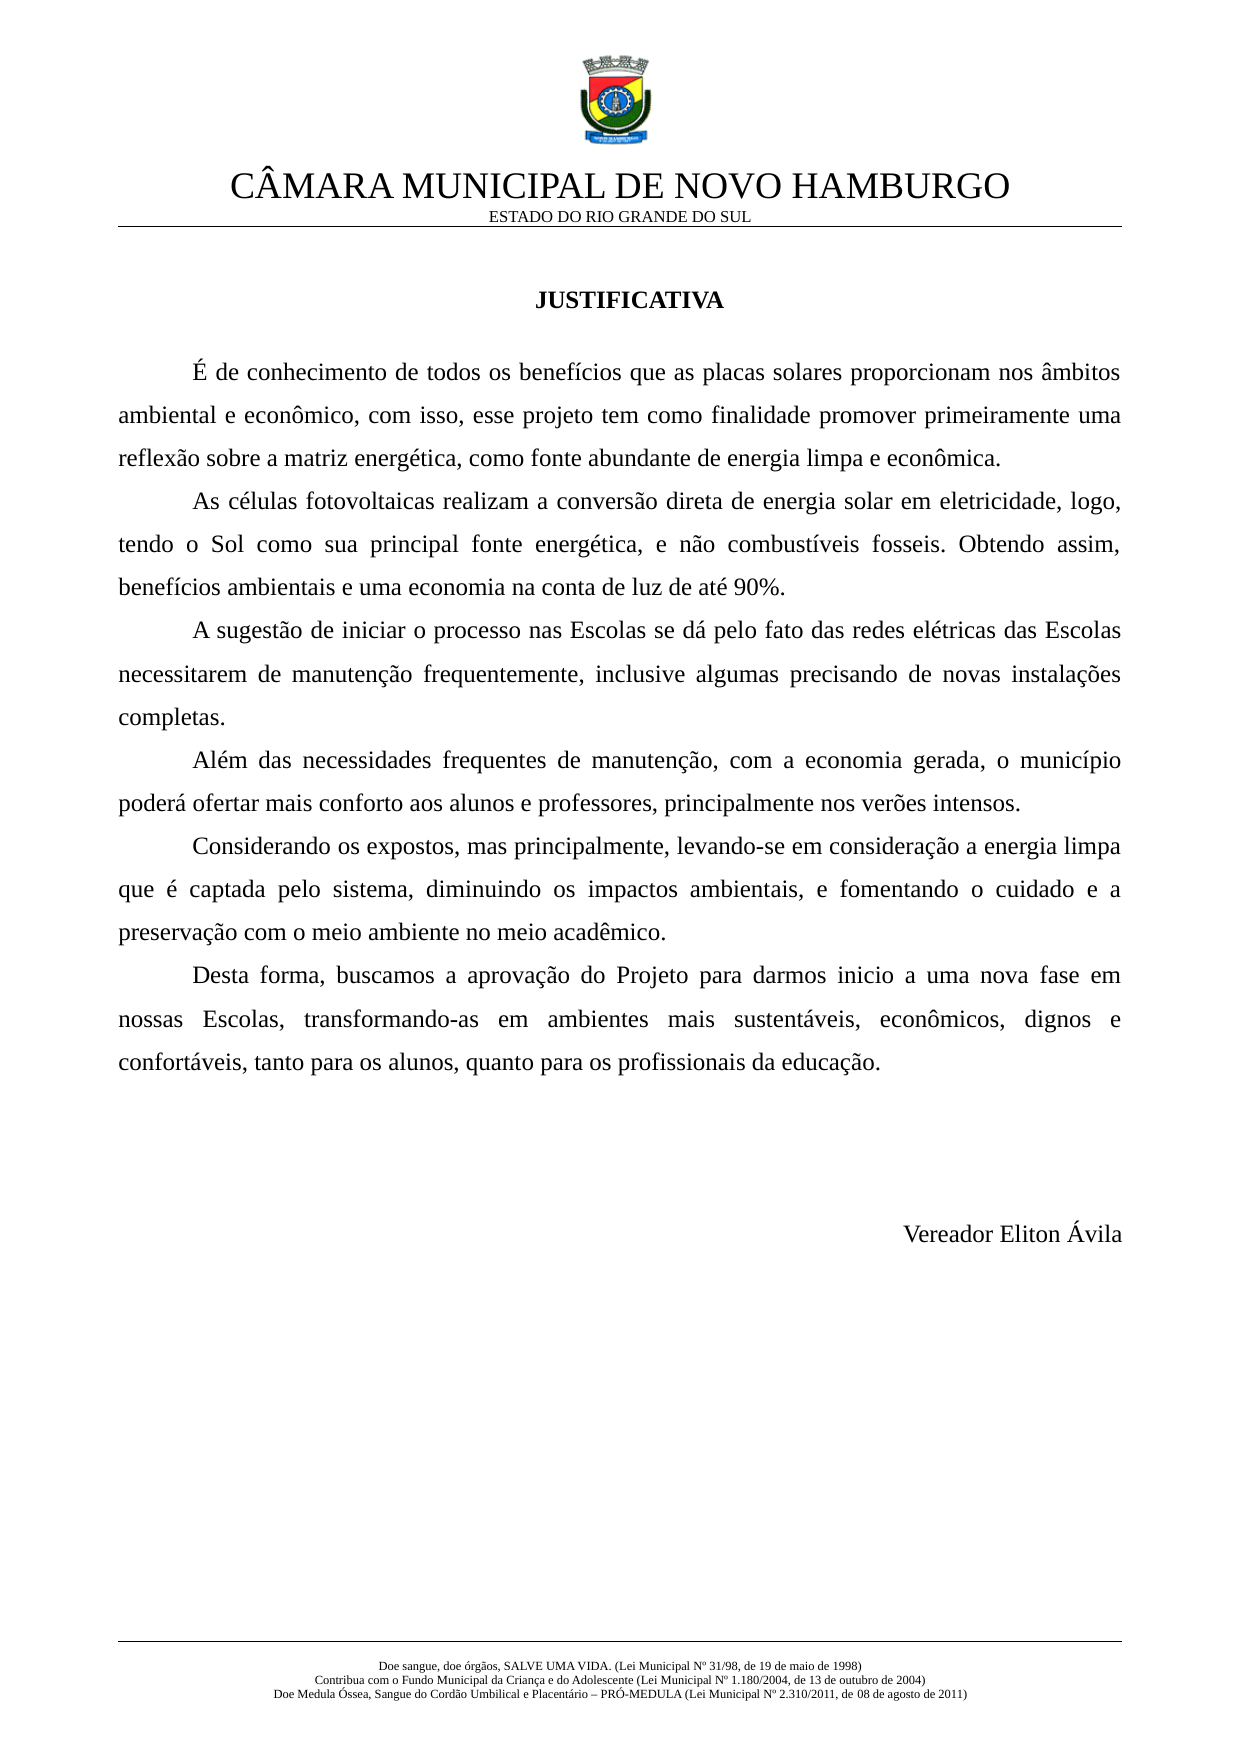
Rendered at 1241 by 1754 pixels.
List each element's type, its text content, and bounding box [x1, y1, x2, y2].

text A sugestão de iniciar o processo nas Escolas se dá pelo fato das redes elétricas das Escolas necessitarem de manutenção frequentemente, inclusive algumas precisando de novas instalações completas. [118, 616, 1122, 731]
text É de conhecimento de todos os benefícios que as placas solares proporcionam nos âmbitos ambiental e econômico, com isso, esse projeto tem como finalidade promover primeiramente uma reflexão sobre a matriz energética, como fonte abundante de energia limpa e econômica. [118, 357, 1122, 472]
text Além das necessidades frequentes de manutenção, com a economia gerada, o município poderá ofertar mais conforto aos alunos e professores, principalmente nos verões intensos. [118, 745, 1122, 817]
text JUSTIFICATIVA [118, 285, 1122, 314]
text Desta forma, buscamos a aprovação do Projeto para darmos inicio a uma nova fase em nossas Escolas, transformando-as em ambientes mais sustentáveis, econômicos, dignos e confortáveis, tanto para os alunos, quanto para os profissionais da educação. [118, 961, 1122, 1076]
text As células fotovoltaicas realizam a conversão direta de energia solar em eletricidade, logo, tendo o Sol como sua principal fonte energética, e não combustíveis fosseis. Obtendo assim, benefícios ambientais e uma economia na conta de luz de até 90%. [118, 486, 1122, 601]
picture [574, 48, 655, 149]
text Considerando os expostos, mas principalmente, levando-se em consideração a energia limpa que é captada pelo sistema, diminuindo os impactos ambientais, e fomentando o cuidado e a preservação com o meio ambiente no meio acadêmico. [118, 831, 1122, 946]
text Vereador Eliton Ávila [118, 1219, 1122, 1248]
